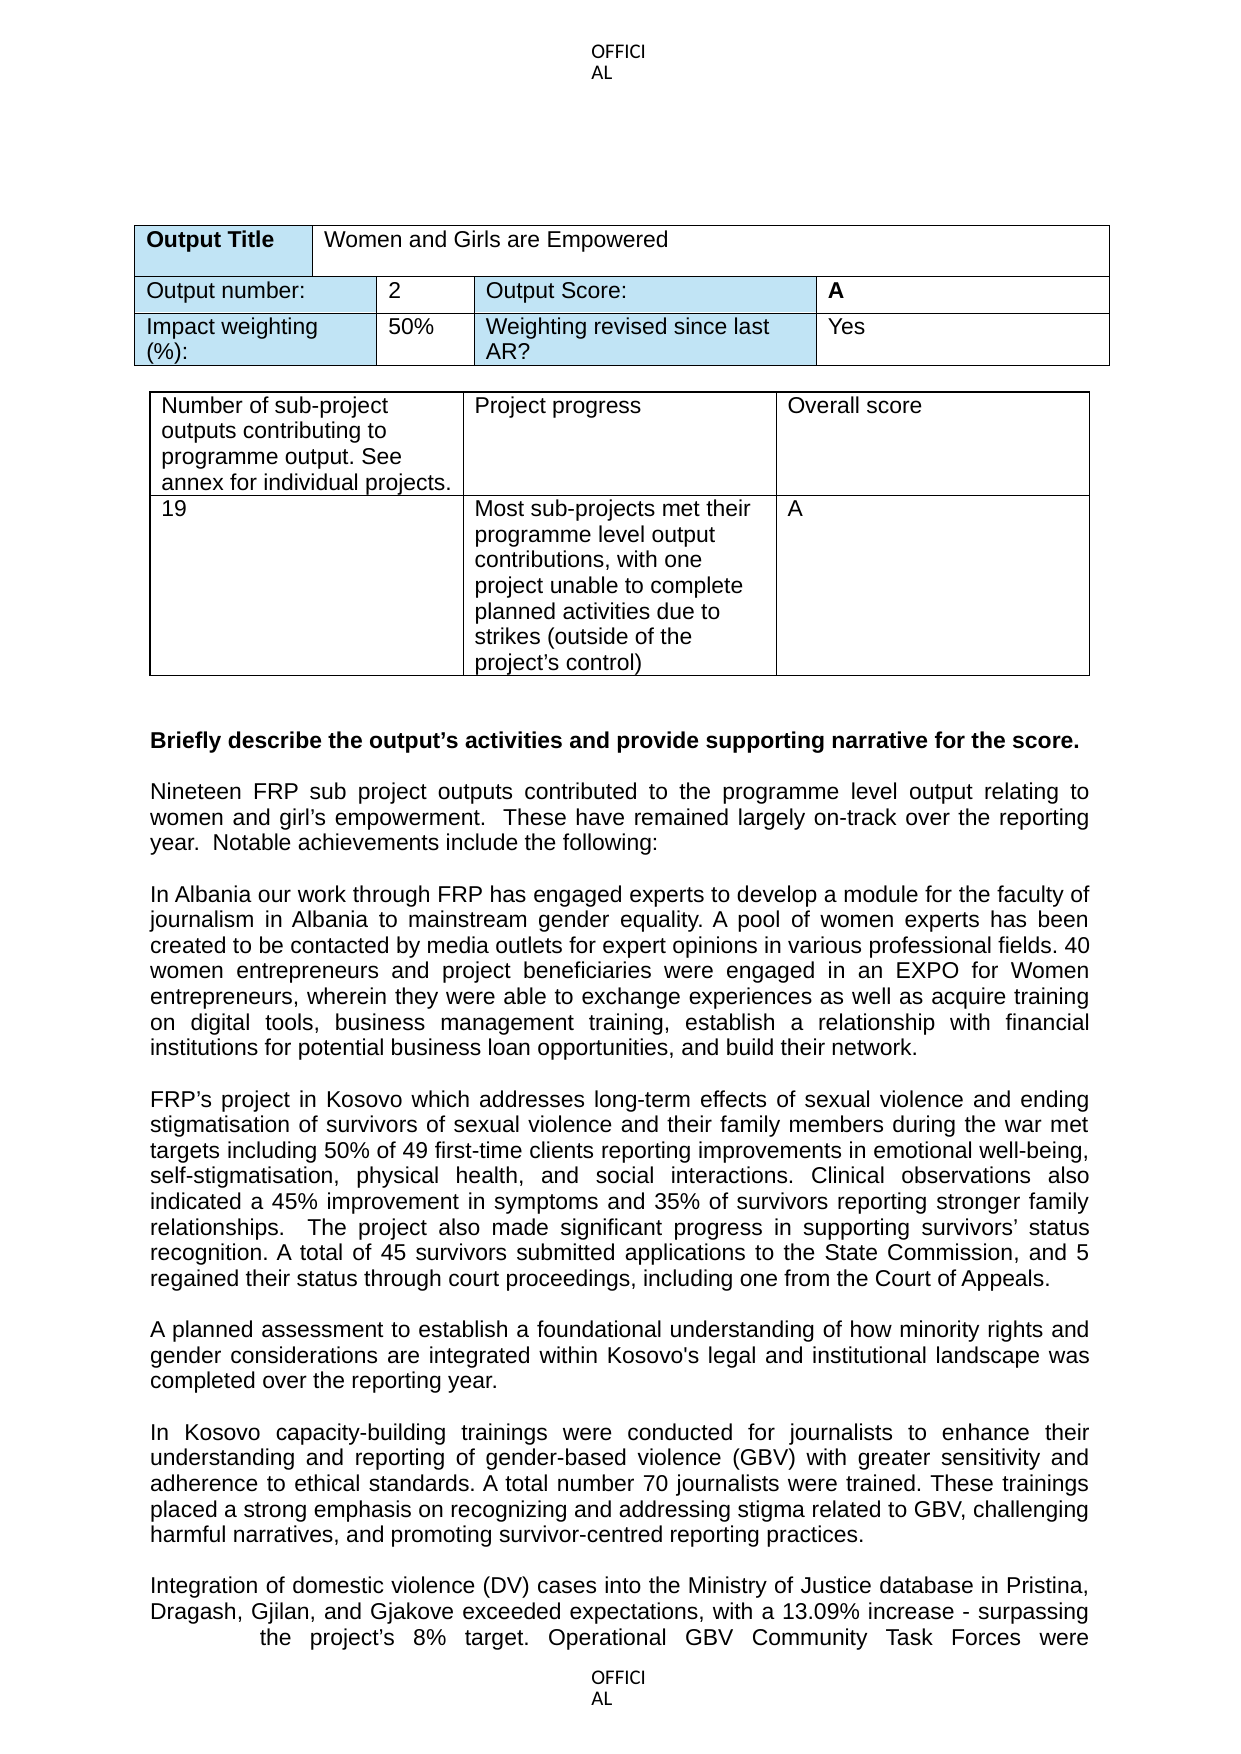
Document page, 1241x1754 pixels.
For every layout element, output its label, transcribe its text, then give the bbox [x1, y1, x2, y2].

table_cell 19 [151, 496, 463, 675]
table_header Project progress [464, 393, 776, 495]
table_cell 50% [377, 314, 474, 365]
text A planned assessment to establish a foundational understanding of how minority rights and gender considerations are integrated within Kosovo's legal and institutional landscape was completed over the reporting year. [150, 1317, 1090, 1394]
table_cell 2 [377, 277, 474, 312]
table_cell Weighting revised since last AR? [475, 314, 816, 365]
table_header Overall score [777, 393, 1089, 495]
text In Kosovo capacity-building trainings were conducted for journalists to enhance their understanding and reporting of gender-based violence (GBV) with greater sensitivity and adherence to ethical standards. A total number 70 journalists were trained. These trainings placed a strong emphasis on recognizing and addressing stigma related to GBV, challenging harmful narratives, and promoting survivor-centred reporting practices. [150, 1419, 1090, 1548]
table_header Number of sub-project outputs contributing to programme output. See annex for individual projects. [151, 393, 463, 495]
table_cell Output Score: [475, 277, 816, 312]
table_header Women and Girls are Empowered [313, 226, 1109, 276]
table_cell Most sub-projects met their programme level output contributions, with one project unable to complete planned activities due to strikes (outside of the project’s control) [464, 496, 776, 675]
table_cell Impact weighting (%): [135, 314, 376, 365]
table_cell Output number: [135, 277, 376, 312]
text Integration of domestic violence (DV) cases into the Ministry of Justice database in Pristina, Dragash, Gjilan, and Gjakove exceeded expectations, with a 13.09% increase - surpassing the project’s 8% target. Operational GBV Community Task Forces were [150, 1573, 1090, 1650]
text Nineteen FRP sub project outputs contributed to the programme level output relating to women and girl’s empowerment. These have remained largely on-track over the reporting year. Notable achievements include the following: [150, 779, 1090, 856]
table_cell A [817, 277, 1109, 312]
text FRP’s project in Kosovo which addresses long-term effects of sexual violence and ending stigmatisation of survivors of sexual violence and their family members during the war met targets including 50% of 49 first-time clients reporting improvements in emotional well-being, self-stigmatisation, physical health, and social interactions. Clinical observations also indicated a 45% improvement in symptoms and 35% of survivors reporting stronger family relationships. The project also made significant progress in supporting survivors’ status recognition. A total of 45 survivors submitted applications to the State Commission, and 5 regained their status through court proceedings, including one from the Court of Appeals. [150, 1086, 1090, 1291]
text In Albania our work through FRP has engaged experts to develop a module for the faculty of journalism in Albania to mainstream gender equality. A pool of women experts has been created to be contacted by media outlets for expert opinions in various professional fields. 40 women entrepreneurs and project beneficiaries were engaged in an EXPO for Women entrepreneurs, wherein they were able to exchange experiences as well as acquire training on digital tools, business management training, establish a relationship with financial institutions for potential business loan opportunities, and build their network. [150, 881, 1090, 1061]
text Briefly describe the output’s activities and provide supporting narrative for the score. [150, 728, 1090, 753]
table_header Output Title [135, 226, 312, 276]
table_cell Yes [817, 314, 1109, 365]
table_cell A [777, 496, 1089, 675]
